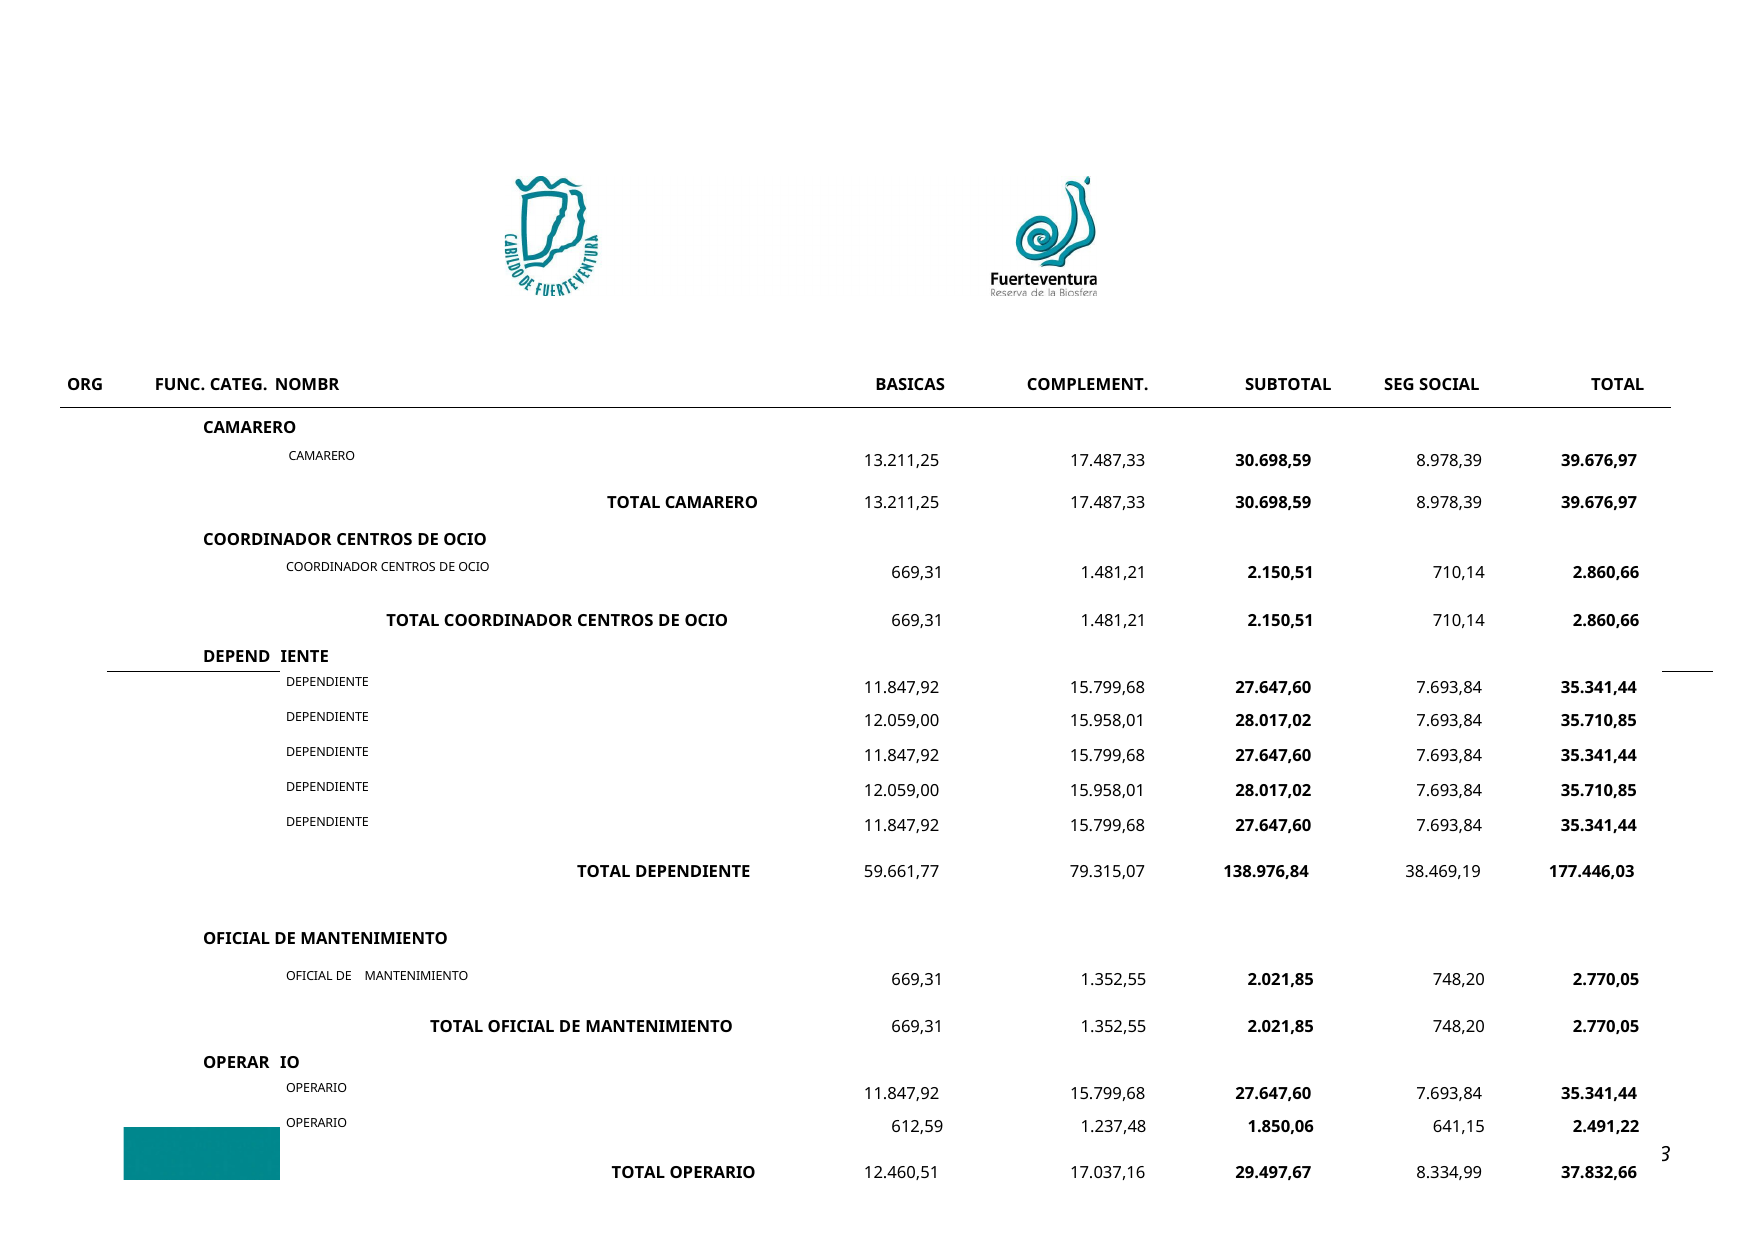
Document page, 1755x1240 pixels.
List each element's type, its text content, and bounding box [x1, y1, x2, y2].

text [1662, 645, 1685, 667]
table_header MANTENIMIENTO [362, 963, 821, 1002]
table_cell [362, 1108, 821, 1149]
table_cell 17.037,16 [1010, 1149, 1196, 1191]
table_cell 7.693,84 [1368, 772, 1521, 807]
table_header OFICIAL DE [280, 963, 362, 1002]
table_cell DEPENDIENTE [280, 737, 381, 772]
table_cell 35.341,44 [1521, 652, 1662, 702]
table_cell 11.847,92 [821, 807, 1010, 848]
table_cell 15.799,68 [1010, 807, 1190, 848]
table_cell [60, 520, 131, 586]
table_header TOTAL [1529, 370, 1671, 407]
table_cell 748,20 [1374, 1002, 1527, 1058]
table_cell CAMARERO CAMARERO [131, 408, 568, 479]
table_cell 15.799,68 [1010, 652, 1190, 702]
table_cell 1.352,55 [1010, 1002, 1196, 1058]
table_header 2.860,66 [1521, 601, 1662, 652]
table_header 710,14 [1368, 601, 1521, 652]
table_cell 37.832,66 [1527, 1149, 1662, 1191]
table_cell 8.978,39 [1364, 408, 1529, 479]
table_header BASICAS [821, 370, 993, 407]
table_cell 35.341,44 [1521, 737, 1662, 772]
table_cell 7.693,84 [1368, 737, 1521, 772]
text [1662, 1051, 1685, 1073]
table_header 2.770,05 [1527, 963, 1662, 1002]
table_cell [381, 652, 821, 702]
table_cell [280, 1002, 362, 1058]
table_cell [381, 807, 821, 848]
table_cell 8.334,99 [1374, 1149, 1527, 1191]
table_cell 39.676,97 [1529, 479, 1671, 520]
table_header [568, 370, 821, 407]
table_cell 30.698,59 [1199, 479, 1364, 520]
table_cell 12.059,00 [821, 702, 1010, 737]
table_cell 27.647,60 [1190, 652, 1368, 702]
table_cell 27.647,60 [1190, 807, 1368, 848]
table_cell 669,31 [821, 1002, 1010, 1058]
table_cell 12.460,51 [821, 1149, 1010, 1191]
table_cell 7.693,84 [1368, 702, 1521, 737]
table_cell TOTAL OFICIAL DE MANTENIMIENTO [362, 1002, 821, 1058]
table_cell 2.150,51 [1199, 520, 1364, 586]
table_cell 7.693,84 [1368, 807, 1521, 848]
table_cell 79.315,07 [1010, 848, 1190, 890]
table_cell TOTAL DEPENDIENTE [381, 848, 821, 890]
table_cell IO OPERARIO [280, 1058, 362, 1108]
text OFICIAL DE MANTENIMIENTO [203, 926, 1685, 949]
table_cell 13.211,25 [821, 479, 993, 520]
table_cell DEPENDIENTE [280, 702, 381, 737]
table_cell 1.850,06 [1196, 1108, 1373, 1149]
table_cell 177.446,03 [1521, 848, 1662, 890]
table_header 1.352,55 [1010, 963, 1196, 1002]
table_cell 11.847,92 [821, 652, 1010, 702]
table_cell 8.978,39 [1364, 479, 1529, 520]
table_cell [60, 479, 131, 520]
table_cell 15.799,68 [1010, 737, 1190, 772]
table_cell IENTE DEPENDIENTE [280, 652, 381, 702]
table_cell [60, 408, 131, 479]
table_cell 17.487,33 [993, 408, 1199, 479]
table_header 748,20 [1374, 963, 1527, 1002]
table_cell TOTAL CAMARERO [568, 479, 821, 520]
table_header FUNC. CATEG. NOMBR [131, 370, 568, 407]
table_cell DEPENDIENTE [280, 807, 381, 848]
table_cell 28.017,02 [1190, 772, 1368, 807]
table_cell 15.799,68 [1010, 1058, 1196, 1108]
table_cell 11.847,92 [821, 1058, 1010, 1108]
table_cell 1.481,21 [993, 520, 1199, 586]
table_cell 39.676,97 [1529, 408, 1671, 479]
table_cell 612,59 [821, 1108, 1010, 1149]
table_header TOTAL COORDINADOR CENTROS DE OCIO [381, 601, 821, 652]
table_header SEG SOCIAL [1364, 370, 1529, 407]
table_cell 2.491,22 [1527, 1108, 1662, 1149]
table_header 2.150,51 [1190, 601, 1368, 652]
table_cell 15.958,01 [1010, 702, 1190, 737]
table_cell 30.698,59 [1199, 408, 1364, 479]
table_cell 2.021,85 [1196, 1002, 1373, 1058]
table_header SUBTOTAL [1199, 370, 1364, 407]
table_cell TOTAL OPERARIO [362, 1149, 821, 1191]
table_cell 13.211,25 [821, 408, 993, 479]
table_cell [381, 737, 821, 772]
table_cell 17.487,33 [993, 479, 1199, 520]
table_cell 2.770,05 [1527, 1002, 1662, 1058]
table_cell [131, 479, 568, 520]
table_cell 7.693,84 [1374, 1058, 1527, 1108]
table_cell [280, 1149, 362, 1191]
text OPERAR [203, 1051, 280, 1073]
table_cell 59.661,77 [821, 848, 1010, 890]
table_cell 12.059,00 [821, 772, 1010, 807]
table_header ORG [60, 370, 131, 407]
table_header 669,31 [821, 963, 1010, 1002]
table_cell 27.647,60 [1196, 1058, 1373, 1108]
table_cell 669,31 [821, 520, 993, 586]
table_header 669,31 [821, 601, 1010, 652]
table_cell 35.341,44 [1521, 807, 1662, 848]
table_cell 35.341,44 [1527, 1058, 1662, 1108]
table_cell 641,15 [1374, 1108, 1527, 1149]
table_cell [568, 520, 821, 586]
table_cell 11.847,92 [821, 737, 1010, 772]
text DEPEND [203, 645, 280, 667]
table_cell 7.693,84 [1368, 652, 1521, 702]
table_cell 35.710,85 [1521, 772, 1662, 807]
table_header 2.021,85 [1196, 963, 1373, 1002]
table_header 1.481,21 [1010, 601, 1190, 652]
table_cell [381, 702, 821, 737]
table_header COMPLEMENT. [993, 370, 1199, 407]
table_cell 1.237,48 [1010, 1108, 1196, 1149]
table_cell 2.860,66 [1529, 520, 1671, 586]
table_header [280, 601, 381, 652]
table_cell [568, 408, 821, 479]
table_cell 138.976,84 [1190, 848, 1368, 890]
table_cell 27.647,60 [1190, 737, 1368, 772]
table_cell 15.958,01 [1010, 772, 1190, 807]
table_cell 29.497,67 [1196, 1149, 1373, 1191]
table_cell [280, 848, 381, 890]
table_cell 28.017,02 [1190, 702, 1368, 737]
table_cell DEPENDIENTE [280, 772, 381, 807]
table_cell [362, 1058, 821, 1108]
table_cell [381, 772, 821, 807]
table_cell 35.710,85 [1521, 702, 1662, 737]
table_cell 38.469,19 [1368, 848, 1521, 890]
table_cell COORDINADOR CENTROS DE OCIO COORDINADOR CENTROS DE OCIO [131, 520, 568, 586]
table_cell 710,14 [1364, 520, 1529, 586]
table_cell OPERARIO [280, 1108, 362, 1149]
